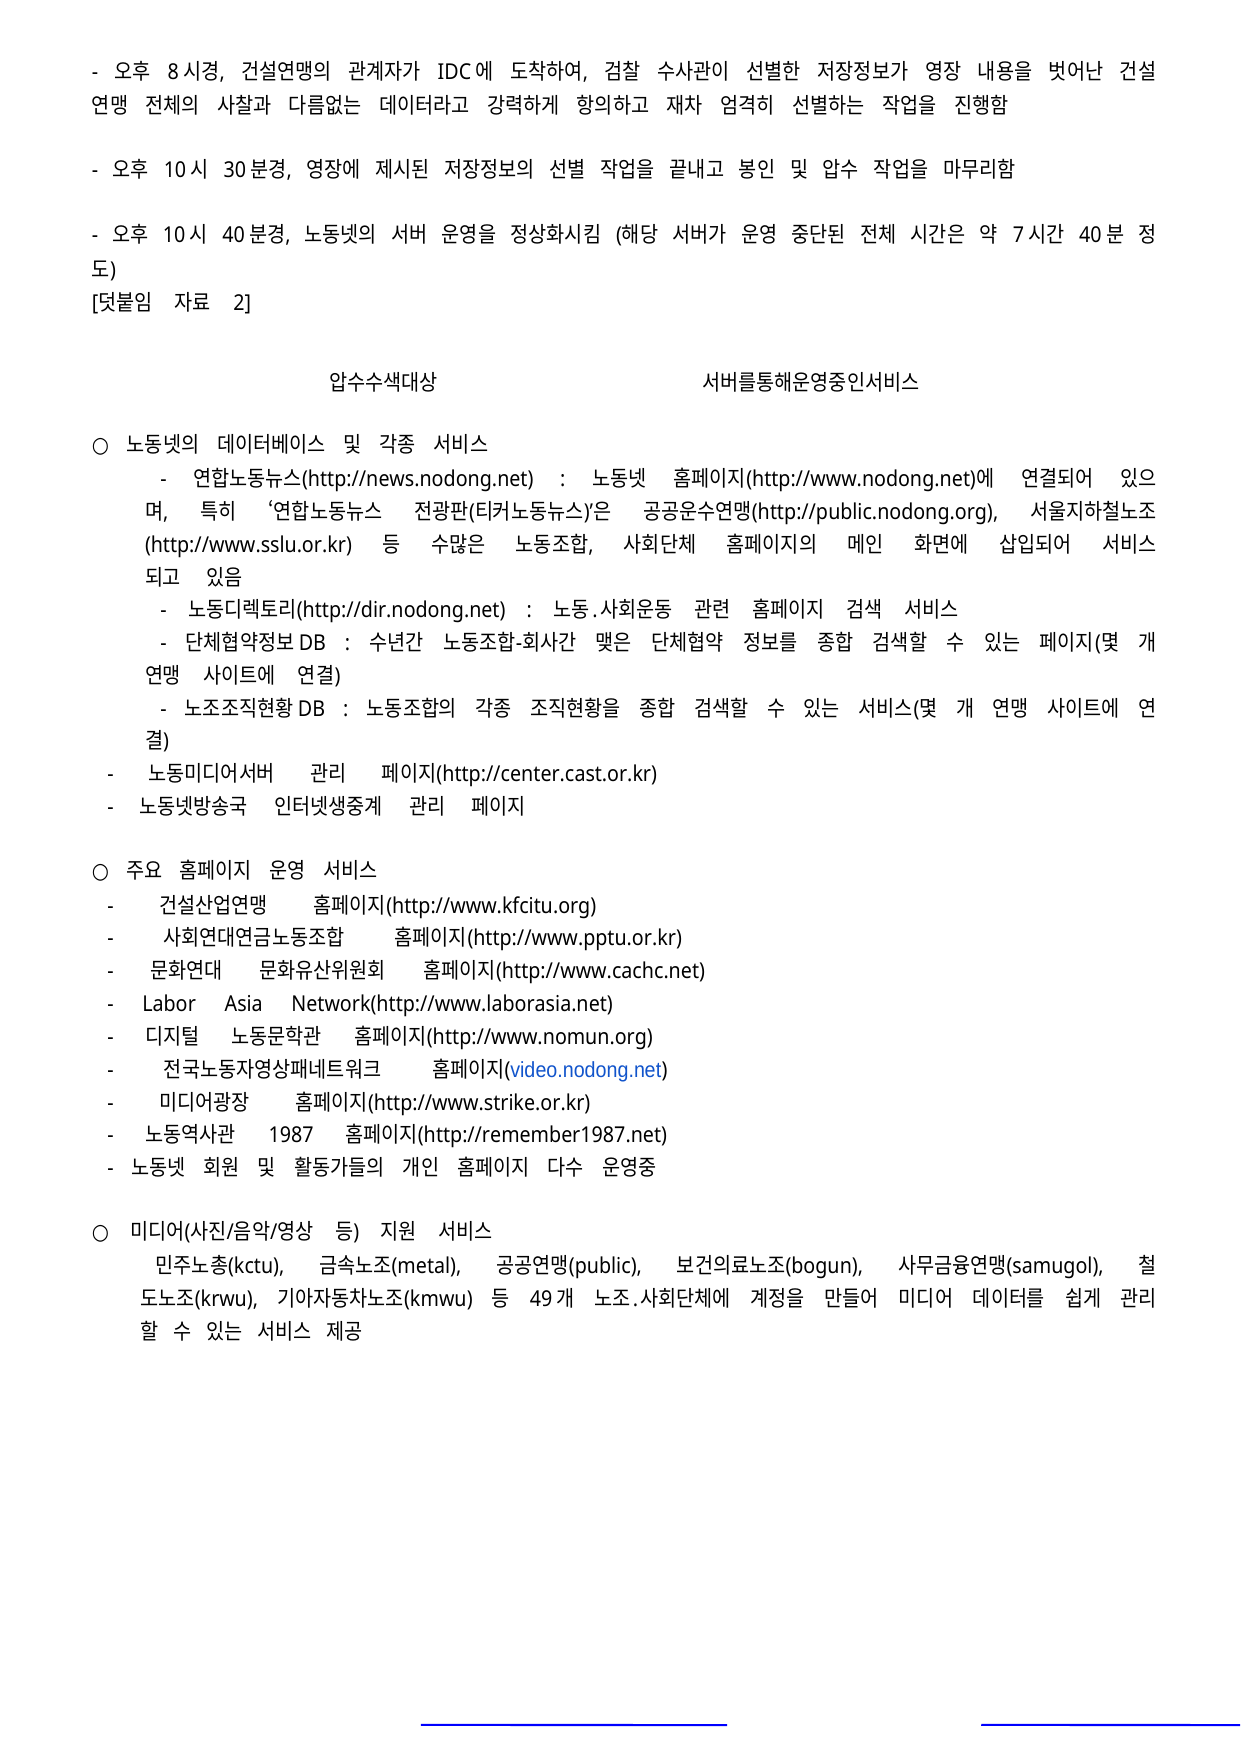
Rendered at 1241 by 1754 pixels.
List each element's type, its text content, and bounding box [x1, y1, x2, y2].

text - 노동넷방송국 인터넷생중계 관리 페이지 [85, 788, 526, 821]
text - 노조조직현황DB : 노동조합의 각종 조직현황을 종합 검색할 수 있는 서비스(몇 개 연맹 사이트에 연 [85, 690, 1157, 723]
text - 건설산업연맹 홈페이지(http://www.kfcitu.org) [85, 887, 596, 919]
text - 사회연대연금노동조합 홈페이지(http://www.pptu.or.kr) [85, 919, 682, 952]
text - 오후 8시경, 건설연맹의 관계자가 IDC에 도착하여, 검찰 수사관이 선별한 저장정보가 영장 내용을 벗어난 건설 [85, 49, 1157, 87]
text 도) [85, 251, 128, 284]
text - 노동넷 회원 및 활동가들의 개인 홈페이지 다수 운영중 [85, 1149, 657, 1182]
text - 오후 10시 30분경, 영장에 제시된 저장정보의 선별 작업을 끝내고 봉인 및 압수 작업을 마무리함 [85, 144, 1015, 185]
text - 단체협약정보DB : 수년간 노동조합-회사간 맺은 단체협약 정보를 종합 검색할 수 있는 페이지(몇 개 [85, 624, 1157, 657]
text - 노동미디어서버 관리 페이지(http://center.cast.or.kr) [85, 756, 657, 788]
text - 노동역사관 1987 홈페이지(http://remember1987.net) [85, 1116, 667, 1149]
text - 디지털 노동문학관 홈페이지(http://www.nomun.org) [85, 1018, 653, 1051]
text 되고 있음 [85, 559, 242, 591]
text - 오후 10시 40분경, 노동넷의 서버 운영을 정상화시킴 (해당 서버가 운영 중단된 전체 시간은 약 7시간 40분 정 [85, 210, 1157, 251]
text - 연합노동뉴스(http://news.nodong.net) : 노동넷 홈페이지(http://www.nodong.net)에 연결되어 있으 [85, 460, 1157, 493]
text - 전국노동자영상패네트워크 홈페이지(video.nodong.net) [85, 1051, 667, 1084]
text 결) [85, 723, 182, 756]
text - Labor Asia Network(http://www.laborasia.net) [85, 985, 613, 1018]
text ○ 미디어(사진/음악/영상 등) 지원 서비스 [85, 1207, 492, 1248]
text 연맹 전체의 사찰과 다름없는 데이터라고 강력하게 항의하고 재차 엄격히 선별하는 작업을 진행함 [85, 87, 1009, 119]
text - 미디어광장 홈페이지(http://www.strike.or.kr) [85, 1084, 590, 1116]
text 압수수색대상 서버를통해운영중인서비스 [85, 366, 919, 396]
text ○ 노동넷의 데이터베이스 및 각종 서비스 [85, 421, 488, 460]
text 며, 특히 ‘연합노동뉴스 전광판(티커노동뉴스)’은 공공운수연맹(http://public.nodong.org), 서울지하철노조 [85, 493, 1157, 526]
text 할 수 있는 서비스 제공 [85, 1313, 363, 1346]
text ○ 주요 홈페이지 운영 서비스 [85, 846, 378, 887]
text 연맹 사이트에 연결) [85, 657, 340, 690]
text - 노동디렉토리(http://dir.nodong.net) : 노동․사회운동 관련 홈페이지 검색 서비스 [85, 591, 959, 624]
text 도노조(krwu), 기아자동차노조(kmwu) 등 49개 노조․사회단체에 계정을 만들어 미디어 데이터를 쉽게 관리 [85, 1281, 1157, 1313]
text [덧붙임 자료 2] [85, 284, 251, 316]
text 민주노총(kctu), 금속노조(metal), 공공연맹(public), 보건의료노조(bogun), 사무금융연맹(samugol), 철 [85, 1248, 1157, 1281]
text - 문화연대 문화유산위원회 홈페이지(http://www.cachc.net) [85, 952, 705, 985]
text (http://www.sslu.or.kr) 등 수많은 노동조합, 사회단체 홈페이지의 메인 화면에 삽입되어 서비스 [85, 526, 1157, 559]
